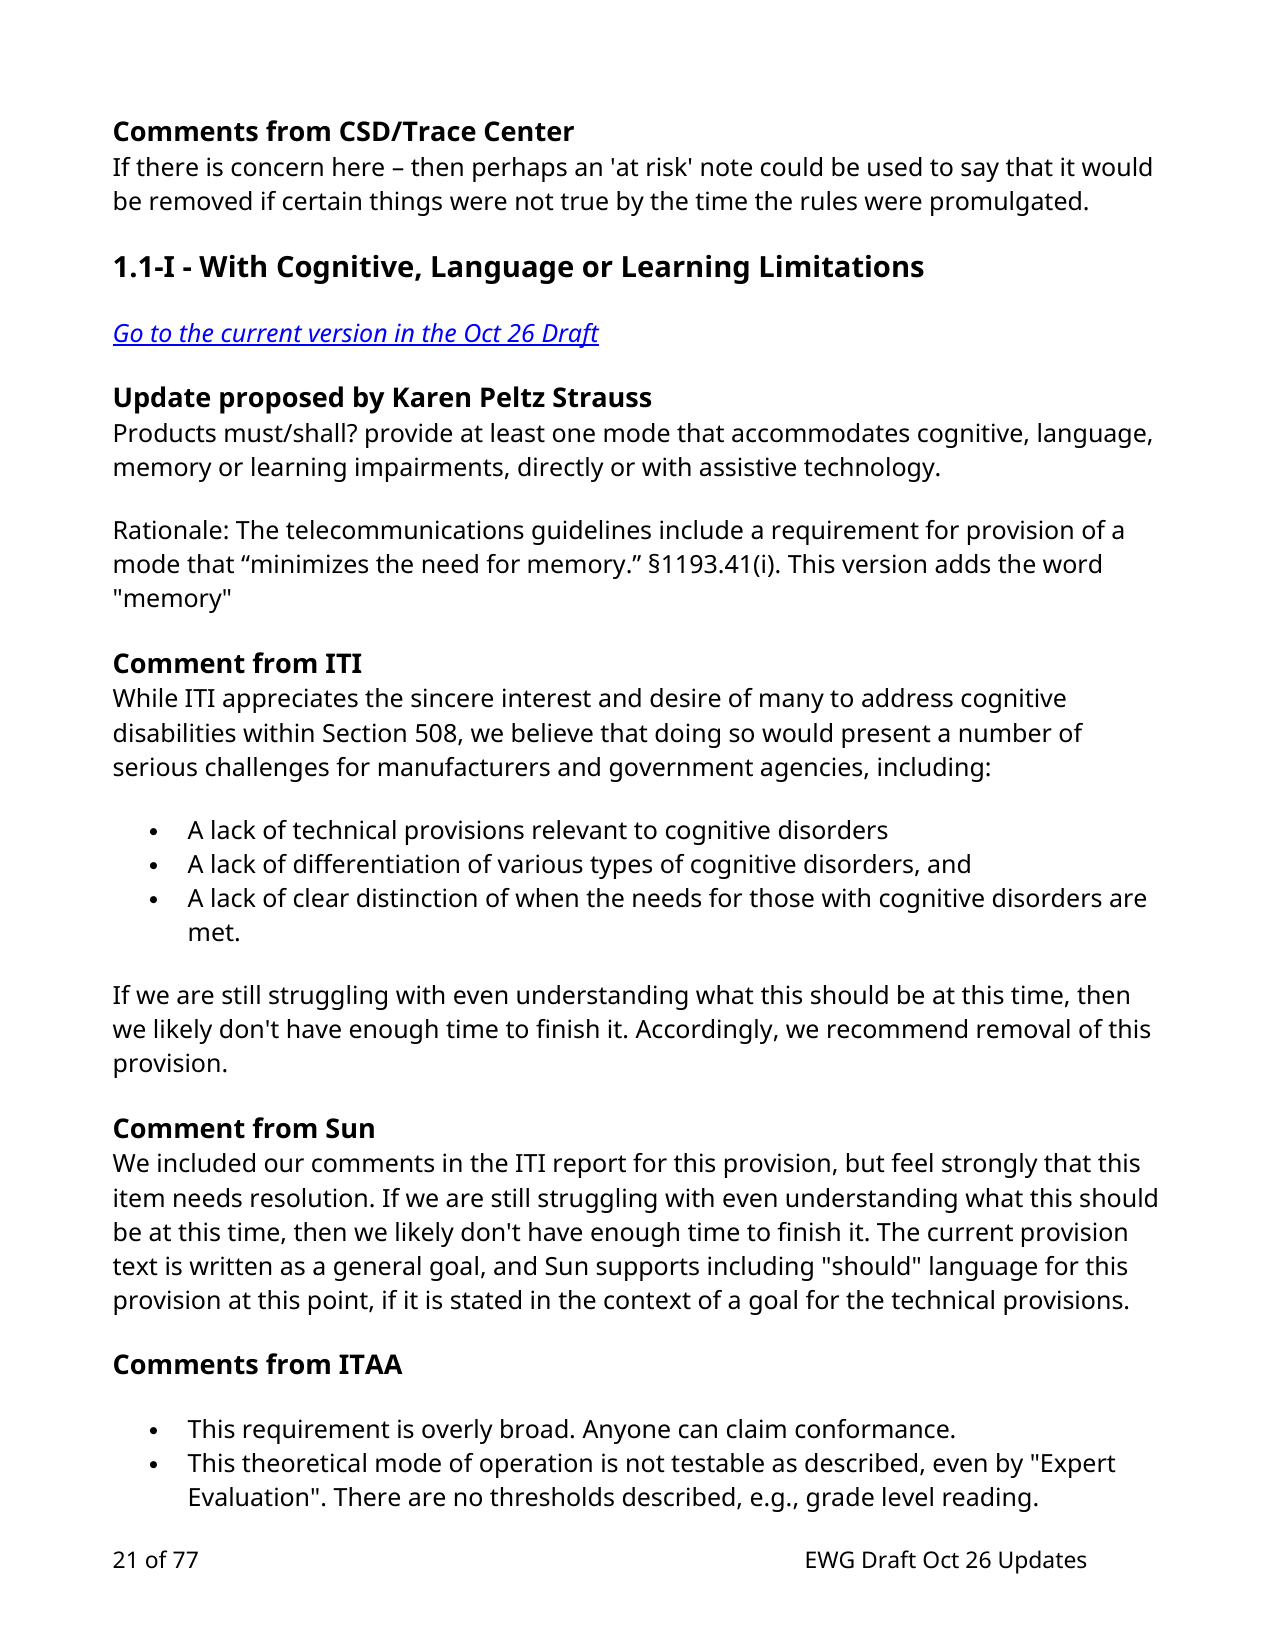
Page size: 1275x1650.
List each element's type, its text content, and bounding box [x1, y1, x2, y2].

text Comment from Sun We included our comments in the ITI report for this provision, but feel strongly that this item needs resolution. If we are still struggling with even understanding what this should be at this time, then we likely don't have enough time to finish it. The current provision text is written as a general goal, and Sun supports including "should" language for this provision at this point, if it is stated in the context of a goal for the technical provisions. [112, 1109, 1162, 1316]
list This requirement is overly broad. Anyone can claim conformance. [150, 1412, 1162, 1446]
text Rationale: The telecommunications guidelines include a requirement for provision of a mode that “minimizes the need for memory.” §1193.41(i). This version adds the word "memory" [112, 513, 1162, 615]
text Go to the current version in the Oct 26 Draft [112, 316, 1162, 349]
list This theoretical mode of operation is not testable as described, even by "Expert Evaluation". There are no thresholds described, e.g., grade level reading. [150, 1446, 1162, 1514]
list A lack of technical provisions relevant to cognitive disorders [150, 812, 1162, 847]
list A lack of differentiation of various types of cognitive disorders, and [150, 847, 1162, 881]
text Comments from CSD/Trace Center If there is concern here – then perhaps an 'at risk' note could be used to say that it would be removed if certain things were not true by the time the rules were promulgated. [112, 112, 1162, 217]
text Update proposed by Karen Peltz Strauss Products must/shall? provide at least one mode that accommodates cognitive, language, memory or learning impairments, directly or with assistive technology. [112, 379, 1162, 484]
list A lack of clear distinction of when the needs for those with cognitive disorders are met. [150, 881, 1162, 949]
text Comment from ITI While ITI appreciates the sincere interest and desire of many to address cognitive disabilities within Section 508, we believe that doing so would present a number of serious challenges for manufacturers and government agencies, including: [112, 644, 1162, 783]
subtitle 1.1-I - With Cognitive, Language or Learning Limitations [112, 247, 1162, 286]
text If we are still struggling with even understanding what this should be at this time, then we likely don't have enough time to finish it. Accordingly, we recommend removal of this provision. [112, 978, 1162, 1080]
subtitle Comments from ITAA [112, 1346, 1162, 1382]
